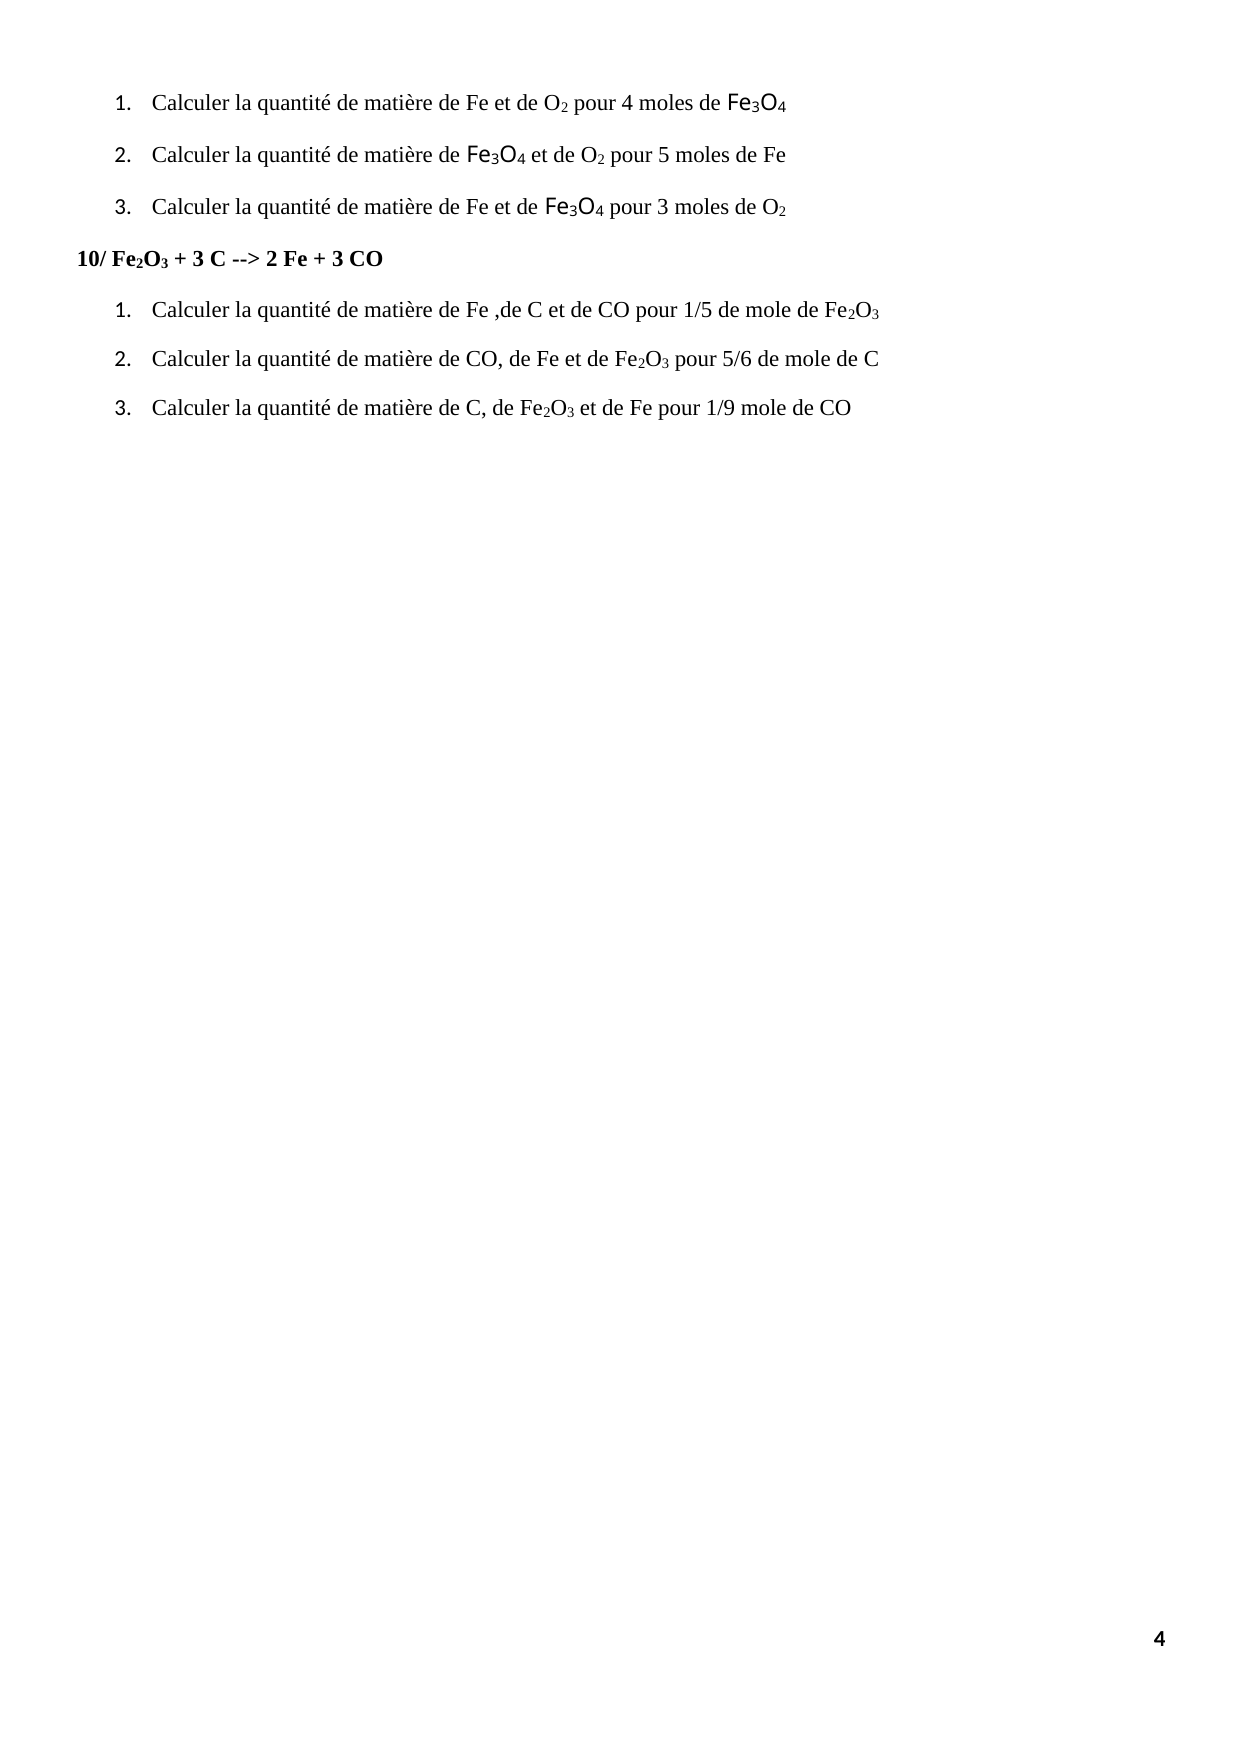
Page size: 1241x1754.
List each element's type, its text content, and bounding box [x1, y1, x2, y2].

table_cell Calculer la quantité de matière de Fe ,de C et de CO pour 1/5 de mole de Fe2O3 Calculer la quantité de matière de CO, de Fe et de Fe2O3 pour 5/6 de mole de C Calculer la quantité de matière de C, de Fe2O3 et de Fe pour 1/9 mole de CO [75, 284, 887, 433]
table_cell Calculer la quantité de matière de Fe et de O2 pour 4 moles de Fe3O4 Calculer la quantité de matière de Fe3O4 et de O2 pour 5 moles de Fe Calculer la quantité de matière de Fe et de Fe3O4 pour 3 moles de O2 [75, 74, 887, 233]
table_cell 10/ Fe2O3 + 3 C --> 2 Fe + 3 CO [75, 233, 887, 283]
